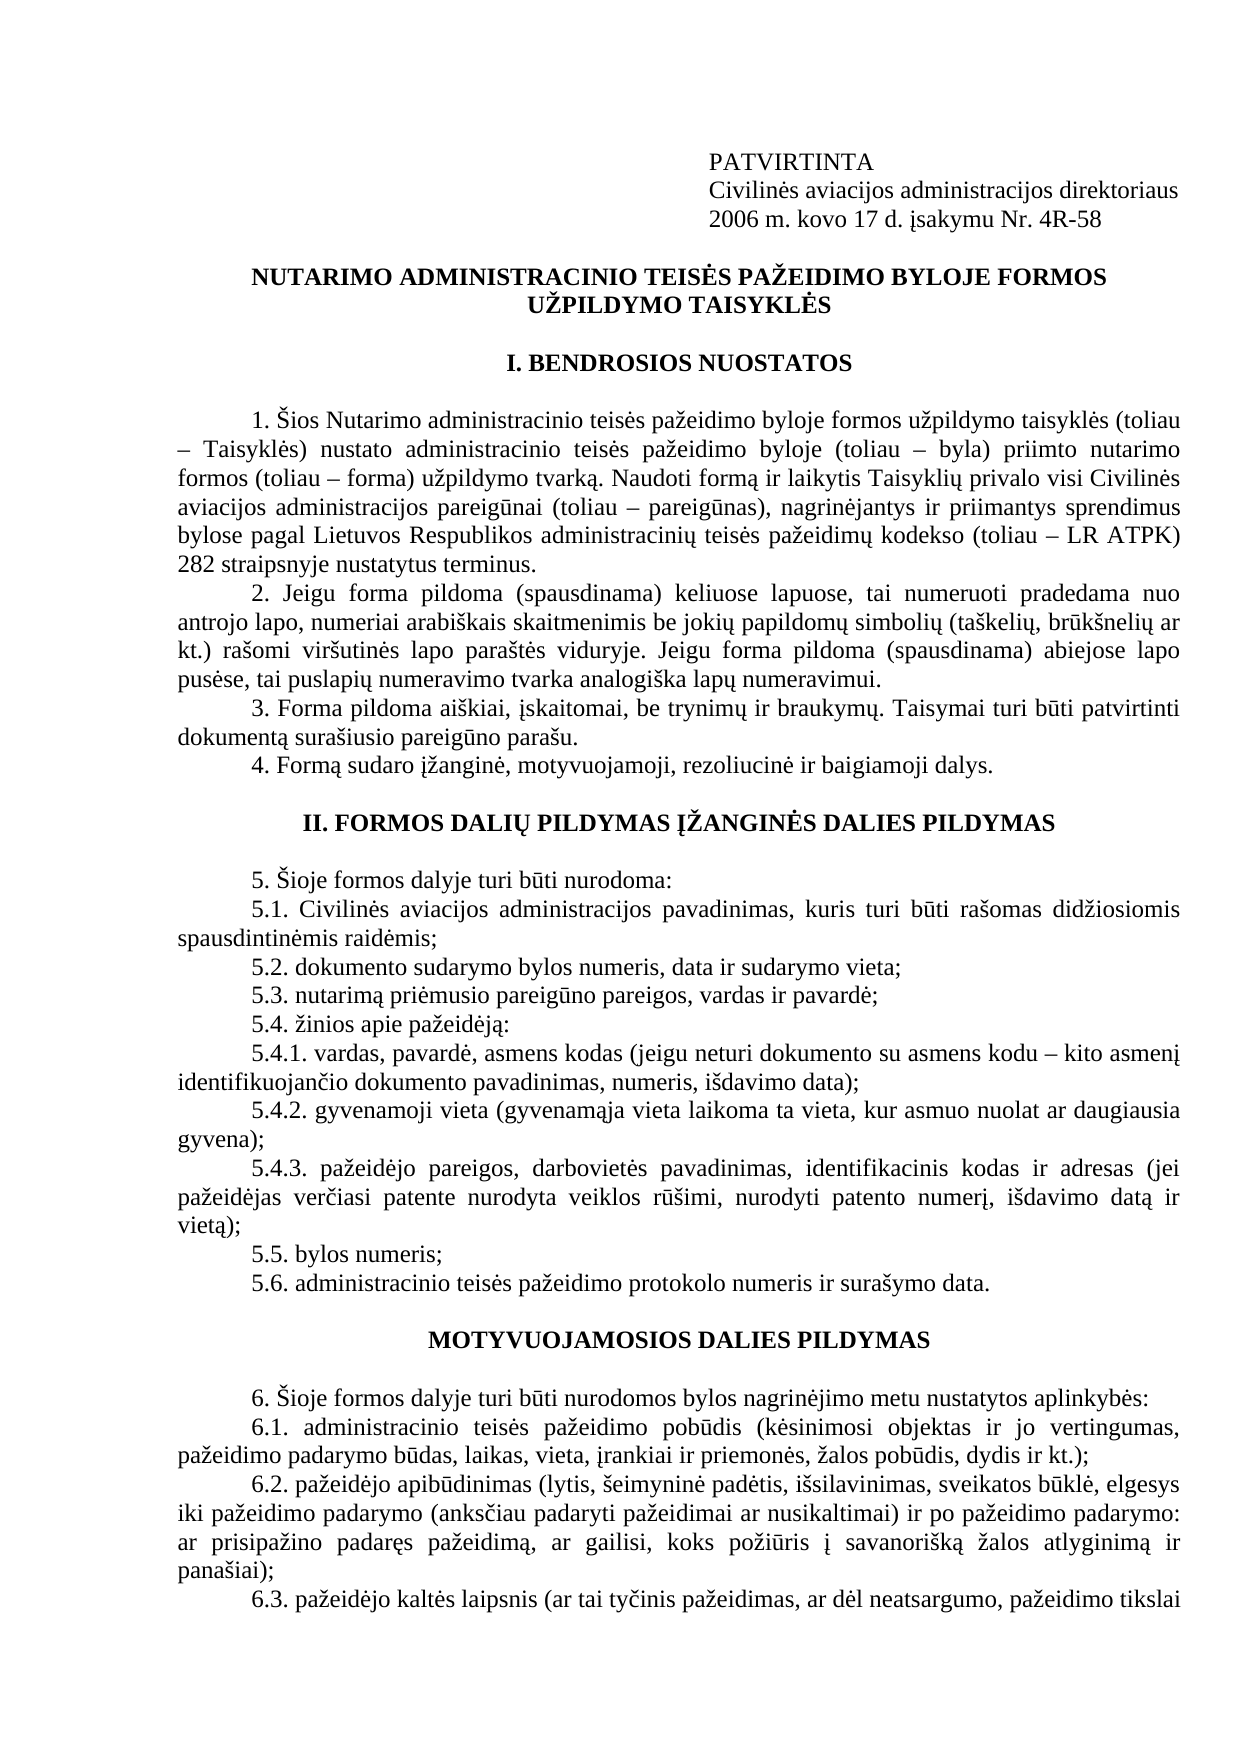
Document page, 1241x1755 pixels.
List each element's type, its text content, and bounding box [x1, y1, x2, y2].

text 5.4.2. gyvenamoji vieta (gyvenamąja vieta laikoma ta vieta, kur asmuo nuolat ar daugiausia gyvena); [177, 1096, 1181, 1153]
text II. FORMOS DALIŲ PILDYMAS ĮŽANGINĖS DALIES PILDYMAS [177, 808, 1181, 837]
text MOTYVUOJAMOSIOS DALIES PILDYMAS [177, 1326, 1181, 1354]
text 5. Šioje formos dalyje turi būti nurodoma: [177, 866, 1181, 894]
text 6.1. administracinio teisės pažeidimo pobūdis (kėsinimosi objektas ir jo vertingumas, pažeidimo padarymo būdas, laikas, vieta, įrankiai ir priemonės, žalos pobūdis, dydis ir kt.); [177, 1412, 1181, 1469]
text PATVIRTINTA [177, 147, 1181, 176]
text 5.1. Civilinės aviacijos administracijos pavadinimas, kuris turi būti rašomas didžiosiomis spausdintinėmis raidėmis; [177, 894, 1181, 952]
text NUTARIMO ADMINISTRACINIO TEISĖS PAŽEIDIMO BYLOJE FORMOS UŽPILDYMO TAISYKLĖS [177, 262, 1181, 319]
text 5.4.3. pažeidėjo pareigos, darbovietės pavadinimas, identifikacinis kodas ir adresas (jei pažeidėjas verčiasi patente nurodyta veiklos rūšimi, nurodyti patento numerį, išdavimo datą ir vietą); [177, 1153, 1181, 1239]
text 6.2. pažeidėjo apibūdinimas (lytis, šeimyninė padėtis, išsilavinimas, sveikatos būklė, elgesys iki pažeidimo padarymo (anksčiau padaryti pažeidimai ar nusikaltimai) ir po pažeidimo padarymo: ar prisipažino padaręs pažeidimą, ar gailisi, koks požiūris į savanorišką žalos atlyginimą ir panašiai); [177, 1469, 1181, 1584]
text Civilinės aviacijos administracijos direktoriaus [177, 176, 1181, 204]
text 3. Forma pildoma aiškiai, įskaitomai, be trynimų ir braukymų. Taisymai turi būti patvirtinti dokumentą surašiusio pareigūno parašu. [177, 693, 1181, 751]
text 5.2. dokumento sudarymo bylos numeris, data ir sudarymo vieta; [177, 952, 1181, 981]
text 2. Jeigu forma pildoma (spausdinama) keliuose lapuose, tai numeruoti pradedama nuo antrojo lapo, numeriai arabiškais skaitmenimis be jokių papildomų simbolių (taškelių, brūkšnelių ar kt.) rašomi viršutinės lapo paraštės viduryje. Jeigu forma pildoma (spausdinama) abiejose lapo pusėse, tai puslapių numeravimo tvarka analogiška lapų numeravimui. [177, 578, 1181, 693]
text 5.3. nutarimą priėmusio pareigūno pareigos, vardas ir pavardė; [177, 981, 1181, 1009]
text 5.4.1. vardas, pavardė, asmens kodas (jeigu neturi dokumento su asmens kodu – kito asmenį identifikuojančio dokumento pavadinimas, numeris, išdavimo data); [177, 1038, 1181, 1096]
text 5.4. žinios apie pažeidėją: [177, 1009, 1181, 1038]
text I. BENDROSIOS NUOSTATOS [177, 348, 1181, 377]
text 6.3. pažeidėjo kaltės laipsnis (ar tai tyčinis pažeidimas, ar dėl neatsargumo, pažeidimo tikslai [177, 1584, 1181, 1613]
text 1. Šios Nutarimo administracinio teisės pažeidimo byloje formos užpildymo taisyklės (toliau – Taisyklės) nustato administracinio teisės pažeidimo byloje (toliau – byla) priimto nutarimo formos (toliau – forma) užpildymo tvarką. Naudoti formą ir laikytis Taisyklių privalo visi Civilinės aviacijos administracijos pareigūnai (toliau – pareigūnas), nagrinėjantys ir priimantys sprendimus bylose pagal Lietuvos Respublikos administracinių teisės pažeidimų kodekso (toliau – LR ATPK) 282 straipsnyje nustatytus terminus. [177, 406, 1181, 578]
text 4. Formą sudaro įžanginė, motyvuojamoji, rezoliucinė ir baigiamoji dalys. [177, 751, 1181, 779]
text 6. Šioje formos dalyje turi būti nurodomos bylos nagrinėjimo metu nustatytos aplinkybės: [177, 1383, 1181, 1412]
text 2006 m. kovo 17 d. įsakymu Nr. 4R-58 [177, 204, 1181, 233]
text 5.6. administracinio teisės pažeidimo protokolo numeris ir surašymo data. [177, 1268, 1181, 1297]
text 5.5. bylos numeris; [177, 1239, 1181, 1268]
